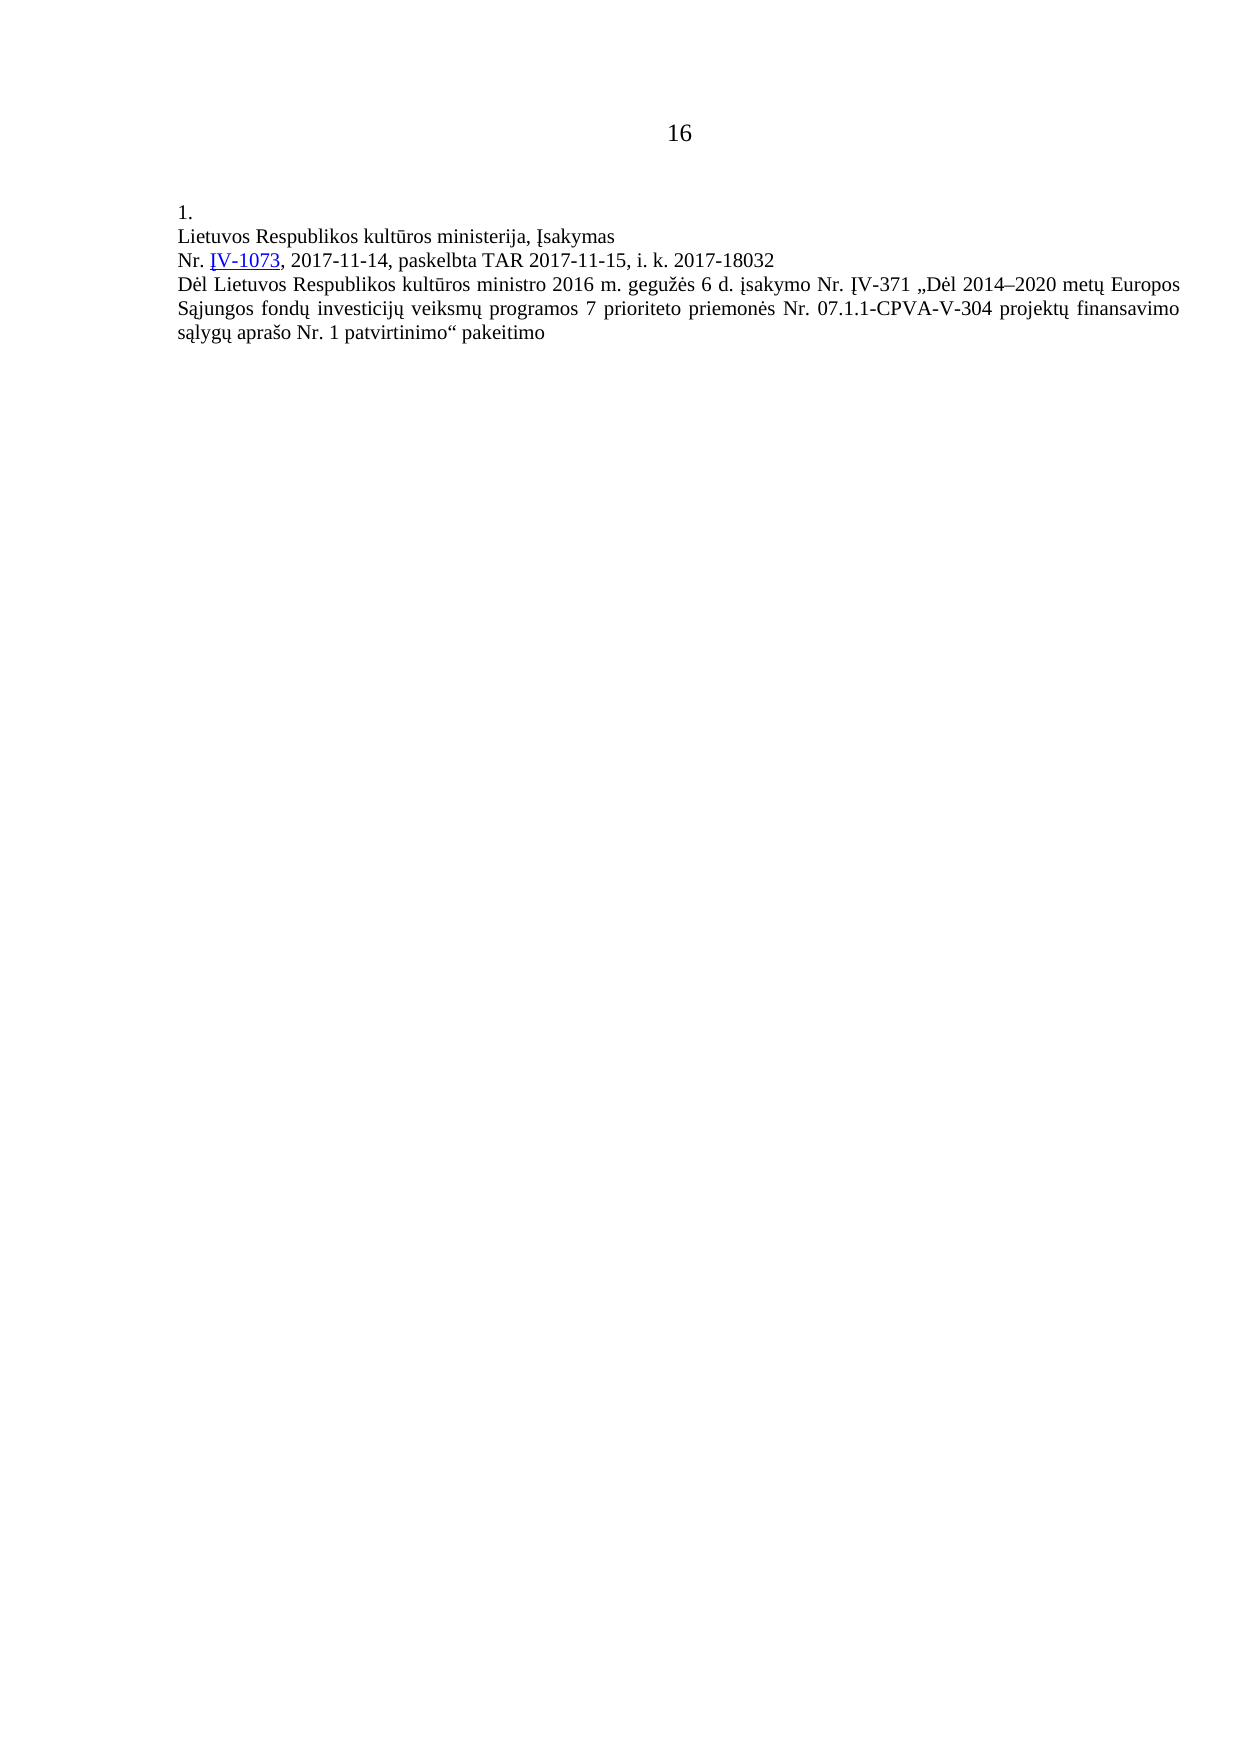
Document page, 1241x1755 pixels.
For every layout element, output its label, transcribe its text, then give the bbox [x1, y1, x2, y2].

text Nr. ĮV-1073, 2017-11-14, paskelbta TAR 2017-11-15, i. k. 2017-18032 [177, 248, 1181, 272]
text Lietuvos Respublikos kultūros ministerija, Įsakymas [177, 224, 1181, 248]
text Dėl Lietuvos Respublikos kultūros ministro 2016 m. gegužės 6 d. įsakymo Nr. ĮV-371 „Dėl 2014–2020 metų Europos Sąjungos fondų investicijų veiksmų programos 7 prioriteto priemonės Nr. 07.1.1-CPVA-V-304 projektų finansavimo sąlygų aprašo Nr. 1 patvirtinimo“ pakeitimo [177, 272, 1181, 344]
text 1. [177, 200, 1181, 224]
